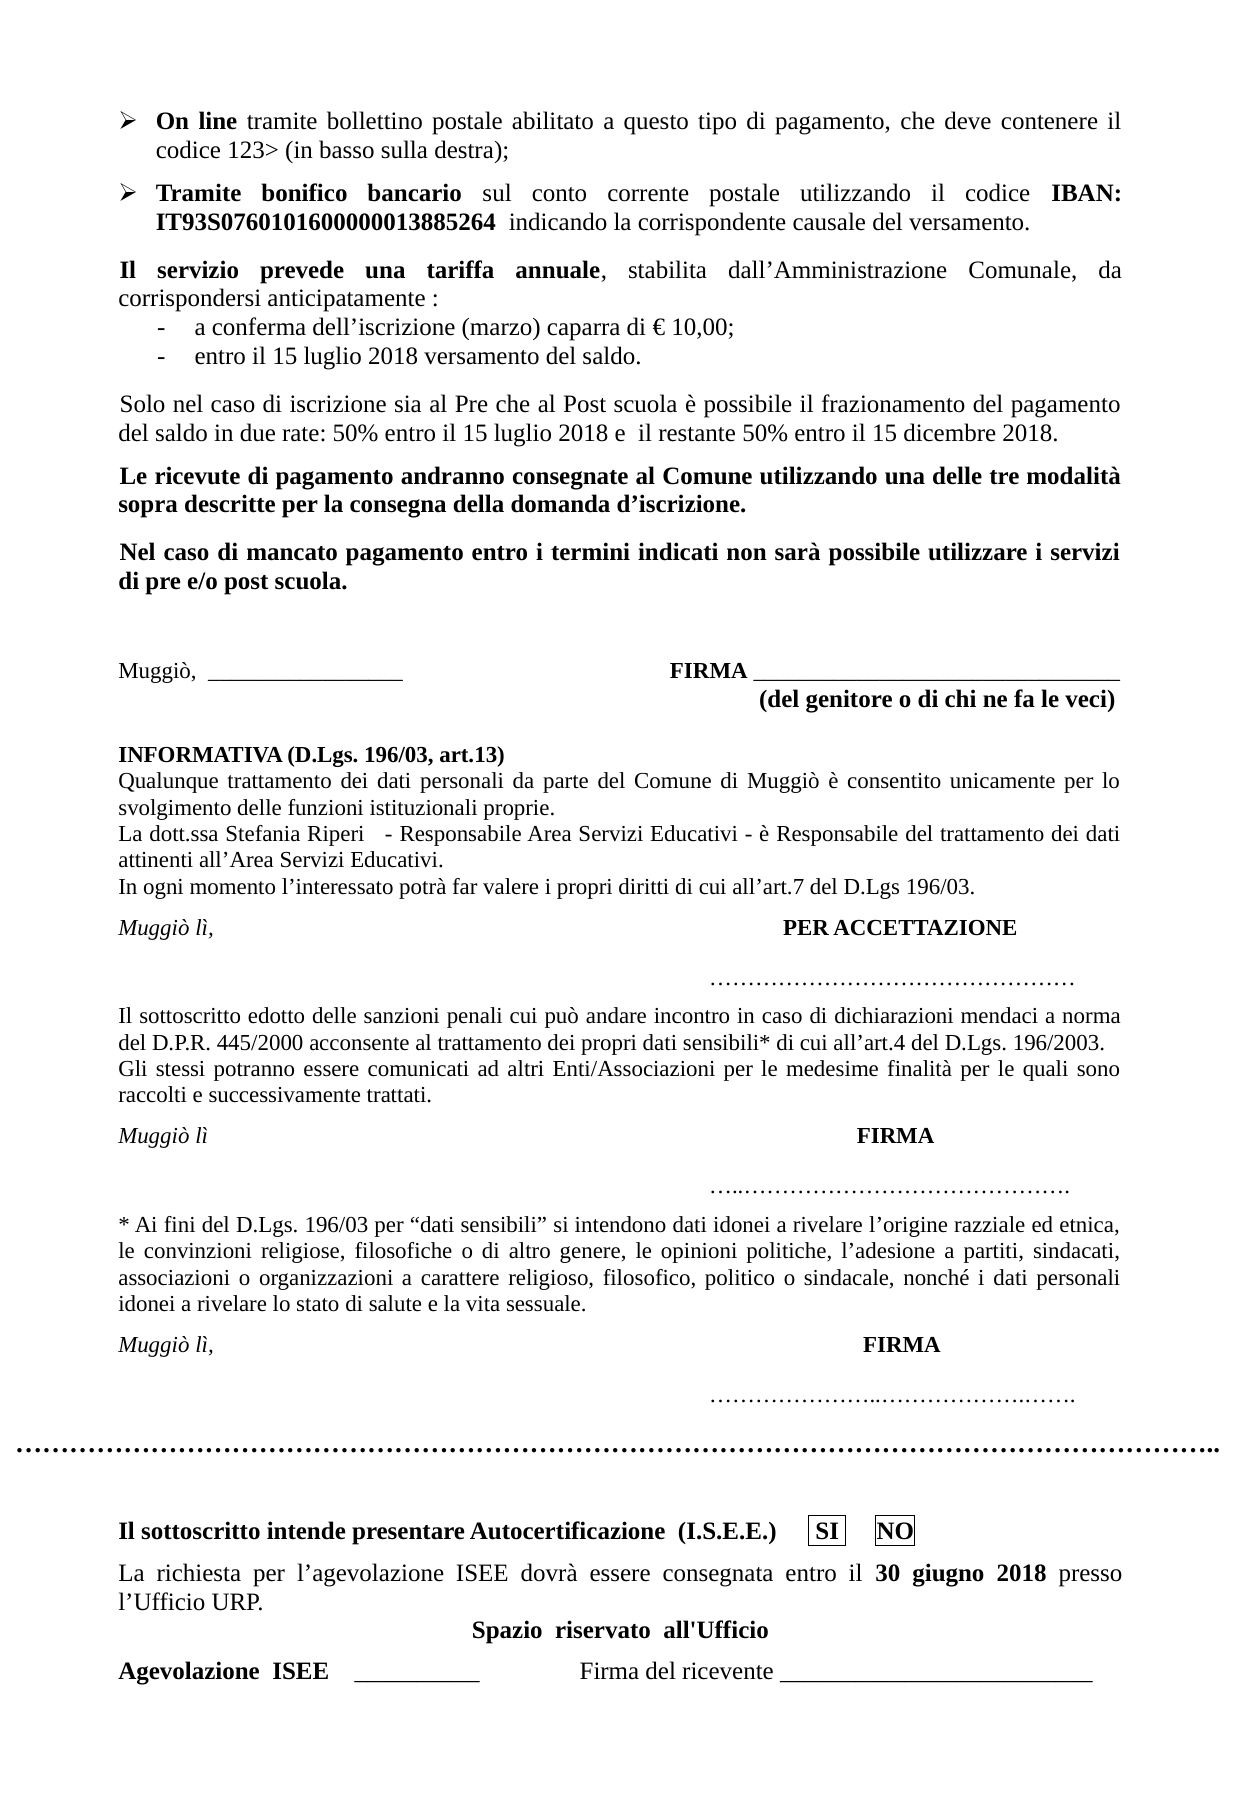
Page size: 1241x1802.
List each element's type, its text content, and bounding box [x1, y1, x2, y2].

text Muggiò lì, FIRMA [118, 1331, 1122, 1357]
text Il sottoscritto intende presentare Autocertificazione (I.S.E.E.) [118, 1515, 808, 1546]
text SI [809, 1516, 845, 1545]
text …..……………………………………. [118, 1173, 1122, 1199]
text Muggiò lì, PER ACCETTAZIONE [118, 914, 1122, 940]
text Muggiò lì FIRMA [118, 1122, 1122, 1148]
text NO [876, 1516, 914, 1545]
list entro il 15 luglio 2018 versamento del saldo. [157, 341, 1122, 370]
text ………………………………………… [118, 964, 1122, 990]
list Tramite bonifico bancario sul conto corrente postale utilizzando il codice IBAN: IT93S0760101600000013885264 indicando la corrispondente causale del versamento. [118, 178, 1122, 236]
text Le ricevute di pagamento andranno consegnate al Comune utilizzando una delle tre modalità sopra descritte per la consegna della domanda d’iscrizione. [118, 461, 1122, 518]
text …………………………………………………………………………………………………………………….. [15, 1427, 1226, 1458]
text Muggiò, _________________ FIRMA ________________________________ [118, 657, 1122, 684]
text * Ai fini del D.Lgs. 196/03 per “dati sensibili” si intendono dati idonei a rivelare l’origine razziale ed etnica, le convinzioni religiose, filosofiche o di altro genere, le opinioni politiche, l’adesione a partiti, sindacati, associazioni o organizzazioni a carattere religioso, filosofico, politico o sindacale, nonché i dati personali idonei a rivelare lo stato di salute e la vita sessuale. [118, 1211, 1122, 1316]
text Il servizio prevede una tariffa annuale, stabilita dall’Amministrazione Comunale, da corrispondersi anticipatamente : [118, 255, 1122, 312]
list a conferma dell’iscrizione (marzo) caparra di € 10,00; [157, 312, 1122, 341]
text INFORMATIVA (D.Lgs. 196/03, art.13) [118, 741, 1122, 767]
text In ogni momento l’interessato potrà far valere i propri diritti di cui all’art.7 del D.Lgs 196/03. [118, 873, 1122, 899]
text (del genitore o di chi ne fa le veci) [118, 684, 1122, 712]
text La dott.ssa Stefania Riperi - Responsabile Area Servizi Educativi - è Responsabile del trattamento dei dati attinenti all’Area Servizi Educativi. [118, 820, 1122, 873]
list On line tramite bollettino postale abilitato a questo tipo di pagamento, che deve contenere il codice 123> (in basso sulla destra); [118, 106, 1122, 164]
text [915, 1515, 1122, 1546]
text La richiesta per l’agevolazione ISEE dovrà essere consegnata entro il 30 giugno 2018 presso l’Ufficio URP. [118, 1558, 1122, 1616]
text Qualunque trattamento dei dati personali da parte del Comune di Muggiò è consentito unicamente per lo svolgimento delle funzioni istituzionali proprie. [118, 767, 1122, 820]
text …………………..……………….……. [118, 1381, 1122, 1407]
text Gli stessi potranno essere comunicati ad altri Enti/Associazioni per le medesime finalità per le quali sono raccolti e successivamente trattati. [118, 1055, 1122, 1108]
text Il sottoscritto edotto delle sanzioni penali cui può andare incontro in caso di dichiarazioni mendaci a norma del D.P.R. 445/2000 acconsente al trattamento dei propri dati sensibili* di cui all’art.4 del D.Lgs. 196/2003. [118, 1002, 1122, 1055]
text Agevolazione ISEE __________ Firma del ricevente _________________________ [118, 1656, 1122, 1685]
subtitle Spazio riservato all'Ufficio [118, 1616, 1122, 1644]
text Nel caso di mancato pagamento entro i termini indicati non sarà possibile utilizzare i servizi di pre e/o post scuola. [118, 537, 1122, 595]
text Solo nel caso di iscrizione sia al Pre che al Post scuola è possibile il frazionamento del pagamento del saldo in due rate: 50% entro il 15 luglio 2018 e il restante 50% entro il 15 dicembre 2018. [118, 389, 1122, 446]
